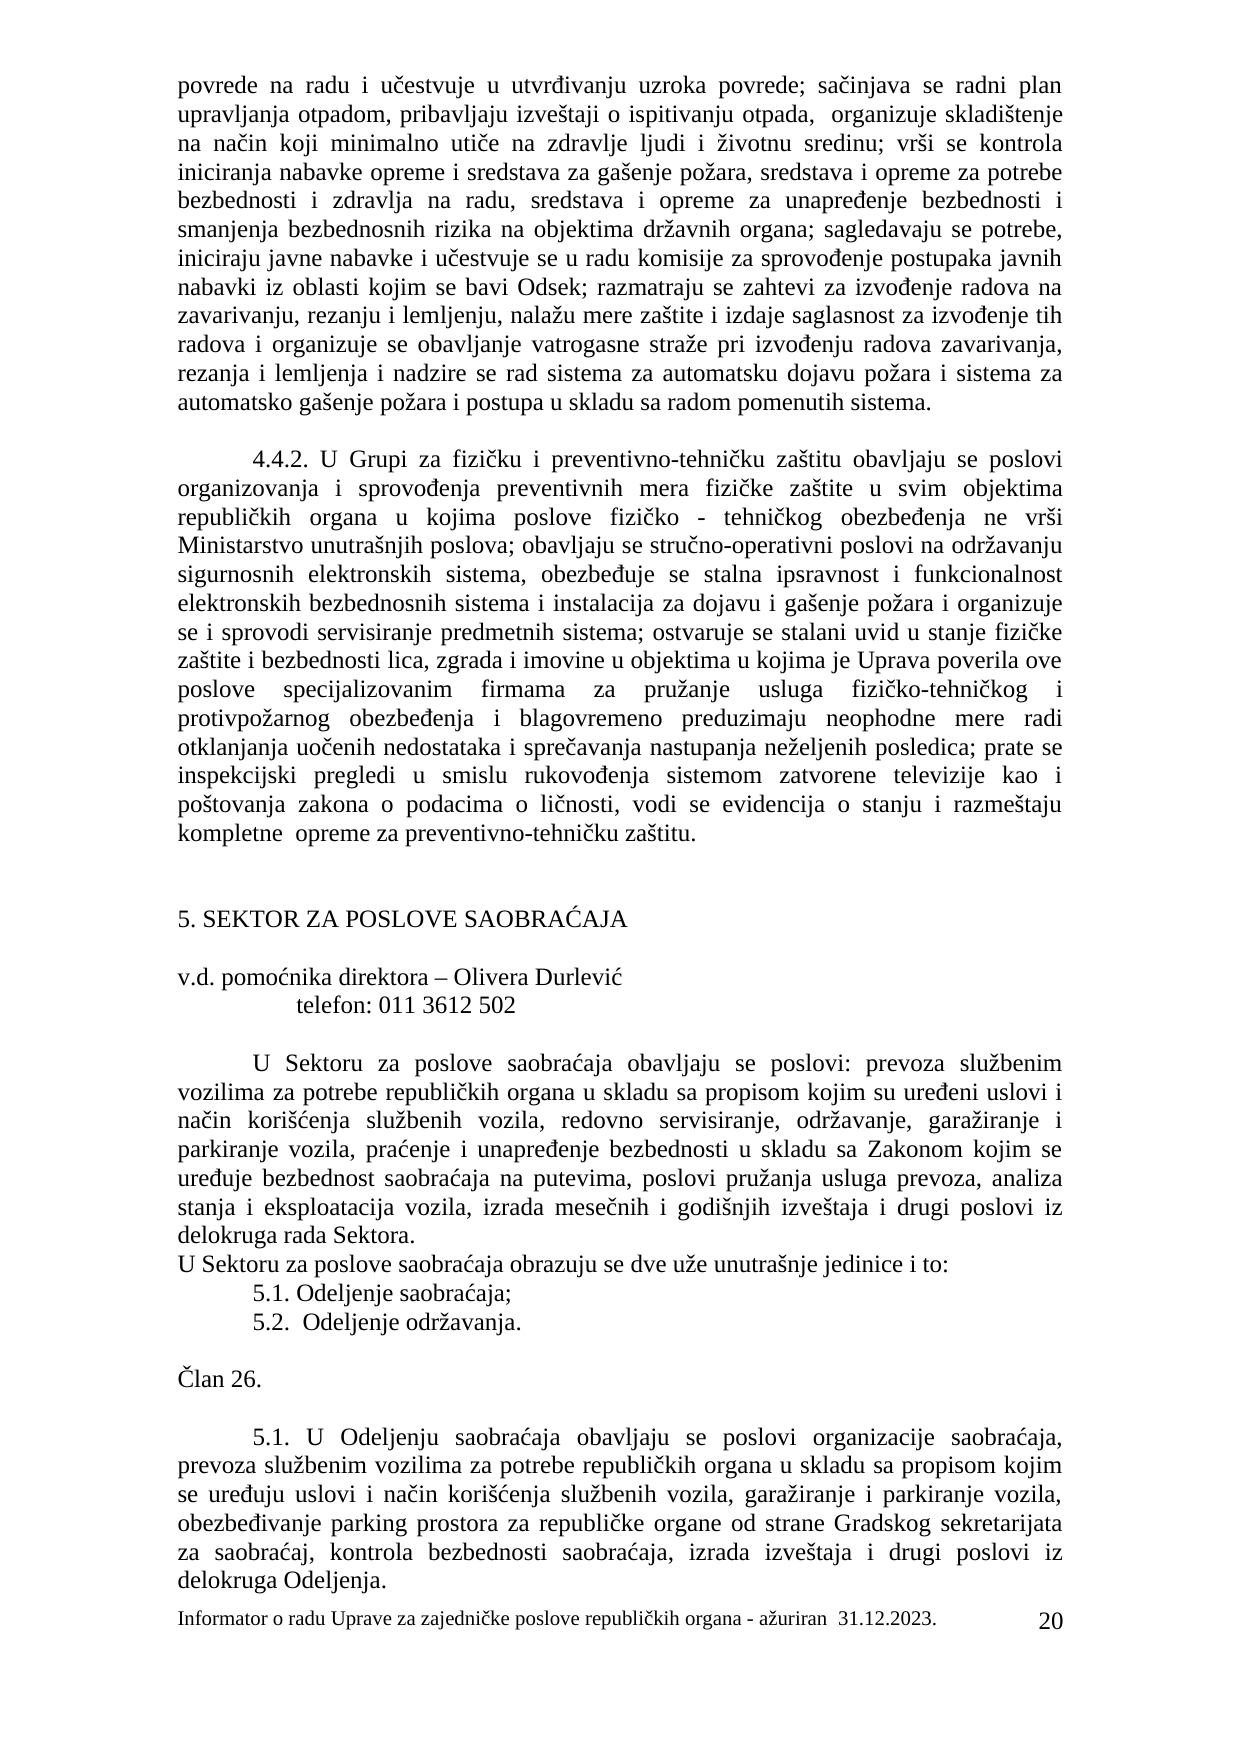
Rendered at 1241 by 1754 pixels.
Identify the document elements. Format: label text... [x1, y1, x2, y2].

subtitle U Sektoru za poslove saobraćaja obavljaju se poslovi: prevoza službenim vozilima za potrebe republičkih organa u skladu sa propisom kojim su uređeni uslovi i način korišćenja službenih vozila, redovno servisiranje, održavanje, garažiranje i parkiranje vozila, praćenje i unapređenje bezbednosti u skladu sa Zakonom kojim se uređuje bezbednost saobraćaja na putevima, poslovi pružanja usluga prevoza, analiza stanja i eksploatacija vozila, izrada mesečnih i godišnjih izveštaja i drugi poslovi iz delokruga rada Sektora. [177, 1048, 1063, 1249]
subtitle v.d. pomoćnika direktora – Olivera Durlević [177, 962, 1063, 990]
subtitle povrede na radu i učestvuje u utvrđivanju uzroka povrede; sačinjava se radni plan upravljanja otpadom, pribavljaju izveštaji o ispitivanju otpada, organizuje skladištenje na način koji minimalno utiče na zdravlje ljudi i životnu sredinu; vrši se kontrola iniciranja nabavke opreme i sredstava za gašenje požara, sredstava i opreme za potrebe bezbednosti i zdravlja na radu, sredstava i opreme za unapređenje bezbednosti i smanjenja bezbednosnih rizika na objektima državnih organa; sagledavaju se potrebe, iniciraju javne nabavke i učestvuje se u radu komisije za sprovođenje postupaka javnih nabavki iz oblasti kojim se bavi Odsek; razmatraju se zahtevi za izvođenje radova na zavarivanju, rezanju i lemljenju, nalažu mere zaštite i izdaje saglasnost za izvođenje tih radova i organizuje se obavljanje vatrogasne straže pri izvođenju radova zavarivanja, rezanja i lemljenja i nadzire se rad sistema za automatsku dojavu požara i sistema za automatsko gašenje požara i postupa u skladu sa radom pomenutih sistema. [177, 70, 1063, 415]
subtitle Član 26. [177, 1364, 1063, 1393]
subtitle U Sektoru za poslove saobraćaja obrazuju se dve uže unutrašnje jedinice i to: [177, 1249, 1063, 1278]
subtitle 5. SEKTOR ZA POSLOVE SAOBRAĆAJA [177, 904, 1063, 933]
subtitle 5.1. Odeljenje saobraćaja; [177, 1278, 1063, 1307]
subtitle telefon: 011 3612 502 [177, 990, 1063, 1019]
subtitle 4.4.2. U Grupi za fizičku i preventivno-tehničku zaštitu obavljaju se poslovi organizovanja i sprovođenja preventivnih mera fizičke zaštite u svim objektima republičkih organa u kojima poslove fizičko - tehničkog obezbeđenja ne vrši Ministarstvo unutrašnjih poslova; obavljaju se stručno-operativni poslovi na održavanju sigurnosnih elektronskih sistema, obezbeđuje se stalna ipsravnost i funkcionalnost elektronskih bezbednosnih sistema i instalacija za dojavu i gašenje požara i organizuje se i sprovodi servisiranje predmetnih sistema; ostvaruje se stalani uvid u stanje fizičke zaštite i bezbednosti lica, zgrada i imovine u objektima u kojima je Uprava poverila ove poslove specijalizovanim firmama za pružanje usluga fizičko-tehničkog i protivpožarnog obezbeđenja i blagovremeno preduzimaju neophodne mere radi otklanjanja uočenih nedostataka i sprečavanja nastupanja neželjenih posledica; prate se inspekcijski pregledi u smislu rukovođenja sistemom zatvorene televizije kao i poštovanja zakona o podacima o ličnosti, vodi se evidencija o stanju i razmeštaju kompletne opreme za preventivno-tehničku zaštitu. [177, 444, 1063, 847]
subtitle 5.1. U Odeljenju saobraćaja obavljaju se poslovi organizacije saobraćaja, prevoza službenim vozilima za potrebe republičkih organa u skladu sa propisom kojim se uređuju uslovi i način korišćenja službenih vozila, garažiranje i parkiranje vozila, obezbeđivanje parking prostora za republičke organe od strane Gradskog sekretarijata za saobraćaj, kontrola bezbednosti saobraćaja, izrada izveštaja i drugi poslovi iz delokruga Odeljenja. [177, 1422, 1063, 1594]
subtitle 5.2. Odeljenje održavanja. [177, 1307, 1063, 1335]
